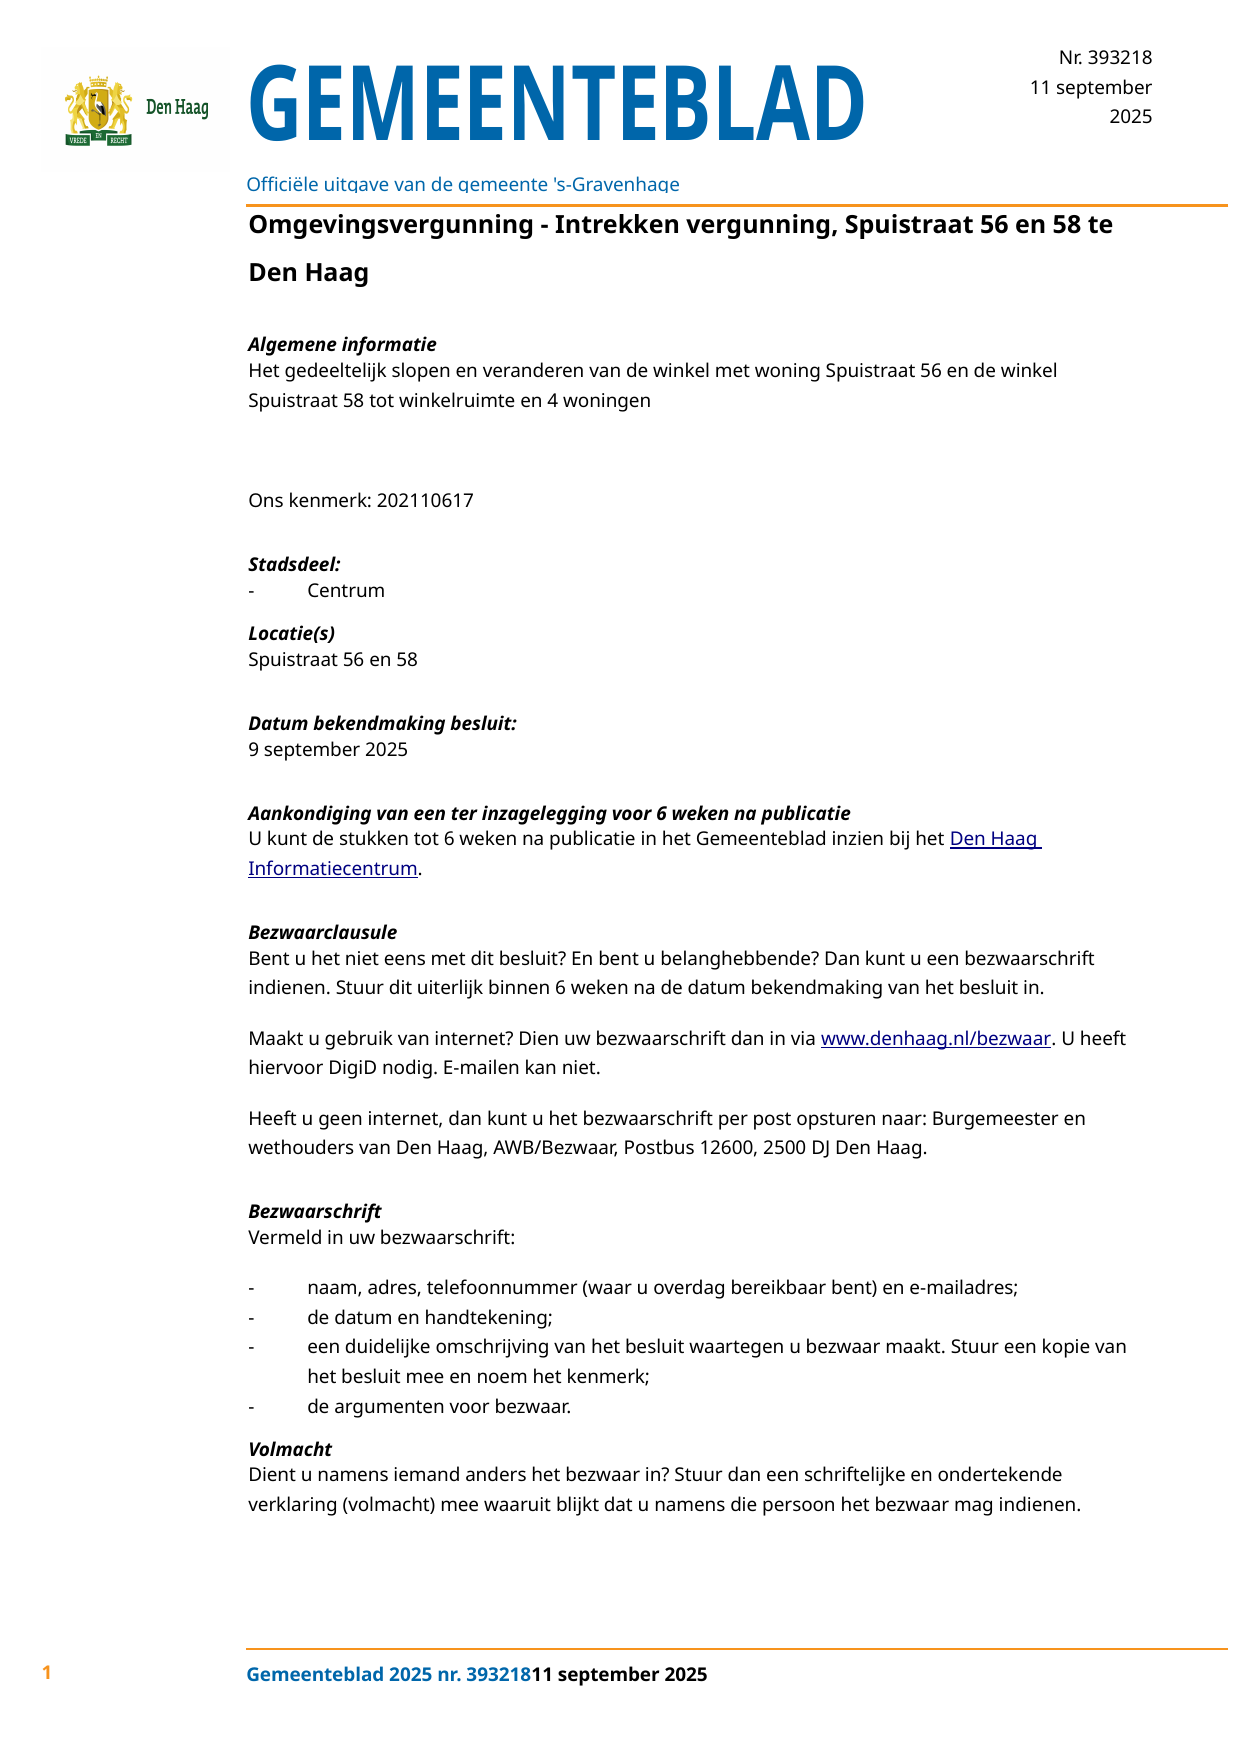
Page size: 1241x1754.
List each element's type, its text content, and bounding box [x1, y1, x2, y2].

list de datum en handtekening; [248, 1304, 1152, 1330]
text U kunt de stukken tot 6 weken na publicatie in het Gemeenteblad inzien bij het Den Haag Informatiecentrum. [248, 826, 1152, 881]
text Datum bekendmaking besluit: [248, 710, 1152, 736]
list Centrum [248, 577, 1152, 603]
text Locatie(s) [248, 620, 1152, 646]
text Omgevingsvergunning - Intrekken vergunning, Spuistraat 56 en 58 te Den Haag [248, 207, 1152, 288]
text Het gedeeltelijk slopen en veranderen van de winkel met woning Spuistraat 56 en de winkel Spuistraat 58 tot winkelruimte en 4 woningen [248, 357, 1152, 412]
text Stadsdeel: [248, 552, 1152, 577]
picture [41, 47, 231, 172]
text Volmacht [248, 1436, 1152, 1462]
text Spuistraat 56 en 58 [248, 646, 1152, 672]
text Bent u het niet eens met dit besluit? En bent u belanghebbende? Dan kunt u een bezwaarschrift indienen. Stuur dit uiterlijk binnen 6 weken na de datum bekendmaking van het besluit in. [248, 945, 1152, 1000]
text Bezwaarschrift [248, 1198, 1152, 1224]
text Dient u namens iemand anders het bezwaar in? Stuur dan een schriftelijke en ondertekende verklaring (volmacht) mee waaruit blijkt dat u namens die persoon het bezwaar mag indienen. [248, 1462, 1152, 1517]
list een duidelijke omschrijving van het besluit waartegen u bezwaar maakt. Stuur een kopie van het besluit mee en noem het kenmerk; [248, 1334, 1152, 1389]
text 9 september 2025 [248, 736, 1152, 762]
text Maakt u gebruik van internet? Dien uw bezwaarschrift dan in via www.denhaag.nl/bezwaar. U heeft hiervoor DigiD nodig. E-mailen kan niet. [248, 1025, 1152, 1080]
text Vermeld in uw bezwaarschrift: [248, 1224, 1152, 1250]
list naam, adres, telefoonnummer (waar u overdag bereikbaar bent) en e-mailadres; [248, 1274, 1152, 1300]
text Ons kenmerk: 202110617 [248, 488, 1152, 513]
text Algemene informatie [248, 331, 1152, 357]
list de argumenten voor bezwaar. [248, 1393, 1152, 1418]
text Bezwaarclausule [248, 919, 1152, 945]
text Aankondiging van een ter inzagelegging voor 6 weken na publicatie [248, 800, 1152, 826]
text Heeft u geen internet, dan kunt u het bezwaarschrift per post opsturen naar: Burgemeester en wethouders van Den Haag, AWB/Bezwaar, Postbus 12600, 2500 DJ Den Haag. [248, 1105, 1152, 1160]
